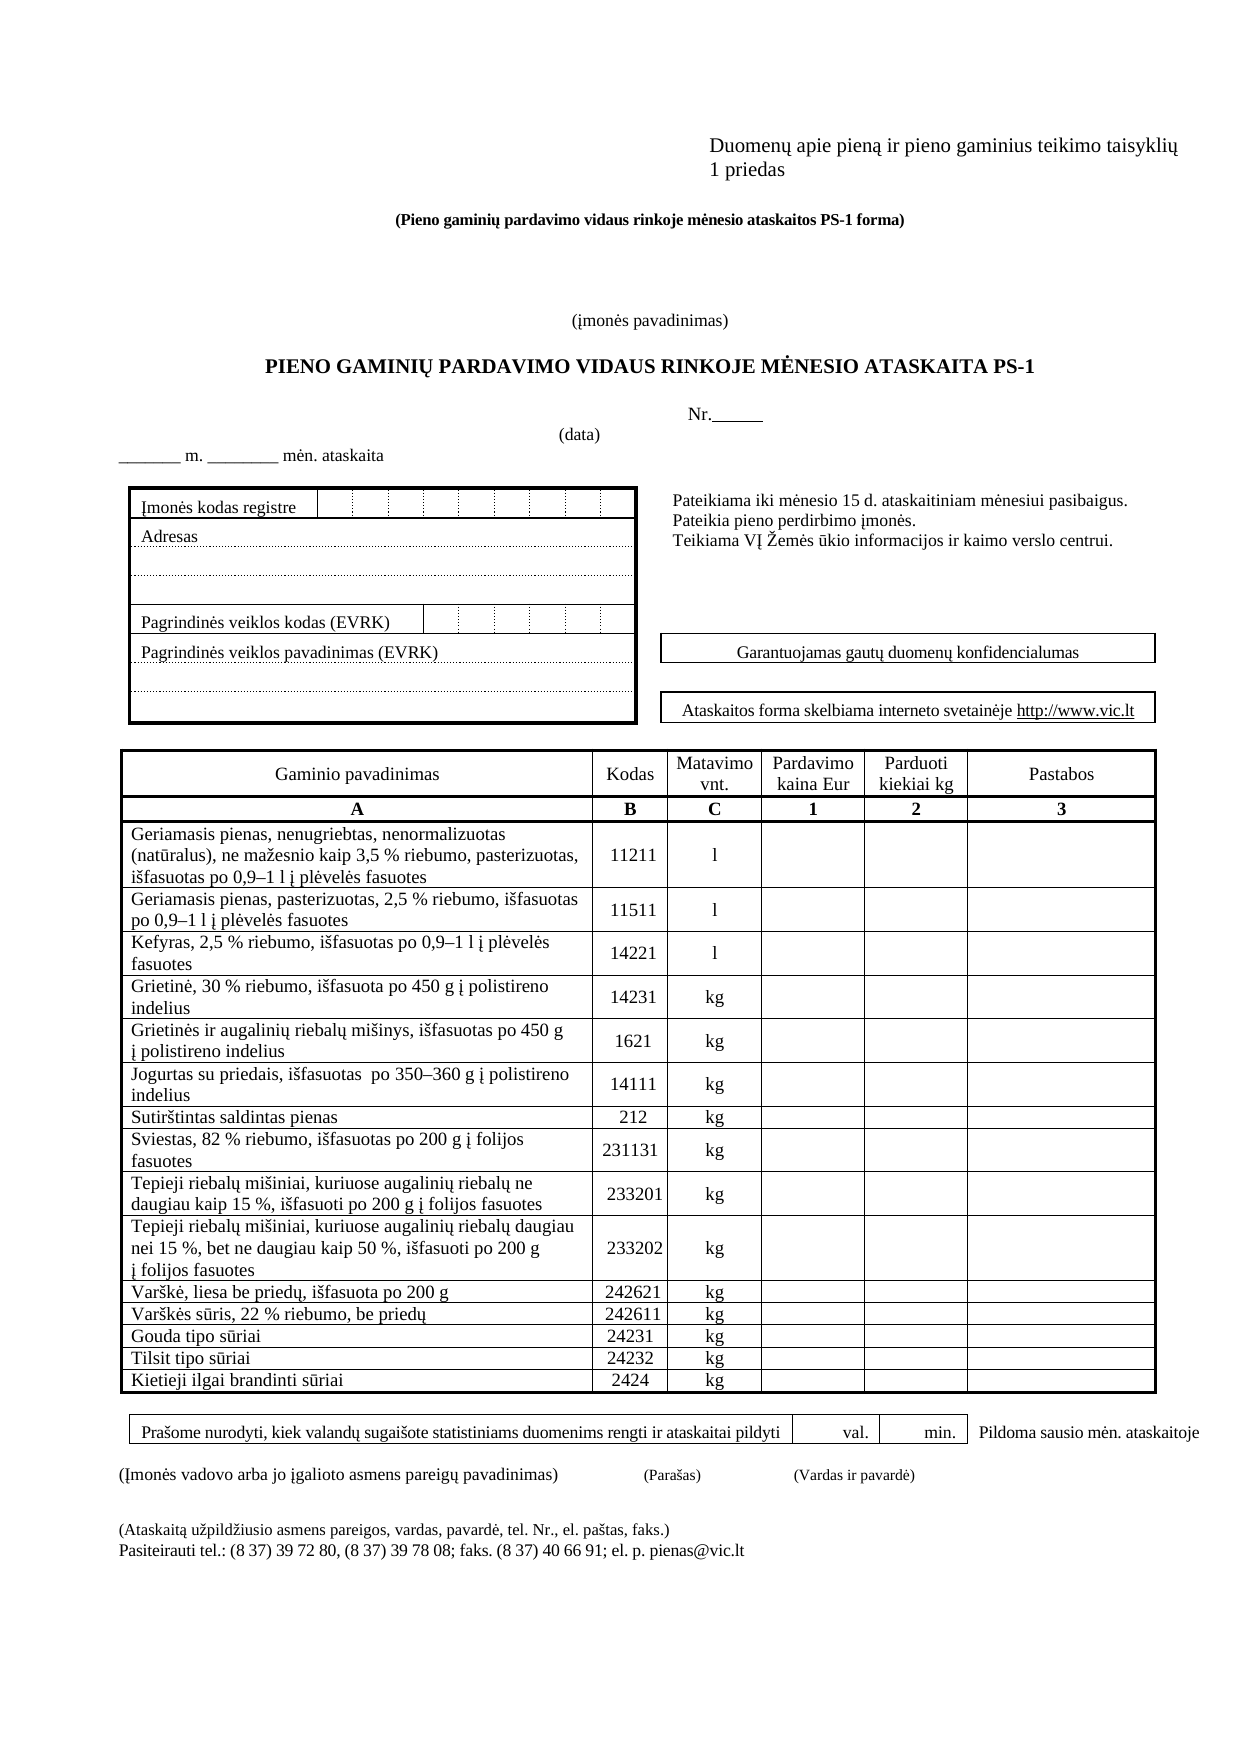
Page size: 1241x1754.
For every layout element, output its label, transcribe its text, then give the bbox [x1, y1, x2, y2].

text Pasiteirauti tel.: (8 37) 39 72 80, (8 37) 39 78 08; faks. (8 37) 40 66 91; el. p. pienas@vic.lt [118, 1539, 1182, 1560]
table_cell [530, 605, 565, 633]
table_cell [638, 546, 661, 575]
table_cell [968, 823, 1154, 887]
table_header Pastabos [968, 752, 1154, 795]
table_header [530, 490, 565, 517]
table_cell l [668, 823, 761, 887]
table_cell Geriamasis pienas, pasterizuotas, 2,5 % riebumo, išfasuotas po 0,9–1 l į plėvelės fasuotes [123, 888, 592, 931]
table_cell [865, 1325, 967, 1346]
table_cell [968, 888, 1154, 931]
table_cell 3 [968, 798, 1154, 819]
text Duomenų apie pieną ir pieno gaminius teikimo taisyklių [118, 132, 1182, 157]
table_cell [638, 633, 660, 662]
table_header Prašome nurodyti, kiek valandų sugaišote statistiniams duomenims rengti ir ataskaitai pildyti [130, 1415, 792, 1443]
table_cell kg [668, 1216, 761, 1280]
table_cell [638, 662, 661, 691]
table_cell [865, 976, 967, 1018]
table_cell [762, 1129, 864, 1171]
table_cell kg [668, 1348, 761, 1368]
table_cell Kefyras, 2,5 % riebumo, išfasuotas po 0,9–1 l į plėvelės fasuotes [123, 932, 592, 974]
table_cell [865, 1216, 967, 1280]
table_cell kg [668, 1107, 761, 1128]
table_cell [968, 1348, 1154, 1368]
table_cell kg [668, 1129, 761, 1171]
table_header [353, 490, 388, 517]
table_cell B [593, 798, 667, 819]
table_cell [762, 1281, 864, 1302]
table_header [459, 490, 494, 517]
text Nr. [118, 403, 1182, 424]
table_header Parduoti kiekiai kg [865, 752, 967, 795]
table_cell [968, 1063, 1154, 1106]
table_cell [762, 1303, 864, 1324]
table_cell 11211 [593, 823, 667, 887]
table_header min. [880, 1415, 967, 1443]
table_cell [968, 1107, 1154, 1128]
table_header val. [793, 1415, 879, 1443]
table_cell kg [668, 1325, 761, 1346]
table_cell [968, 1172, 1154, 1215]
table_header Kodas [593, 752, 667, 795]
table_cell [638, 575, 661, 603]
table_cell [968, 1370, 1154, 1391]
table_cell [638, 604, 661, 633]
table_cell kg [668, 1281, 761, 1302]
table_cell 233201 [593, 1172, 667, 1215]
table_cell [865, 1348, 967, 1368]
table_cell Garantuojamas gautų duomenų konfidencialumas [662, 634, 1154, 662]
table_cell A [123, 798, 592, 819]
table_cell [865, 932, 967, 974]
table_header Gaminio pavadinimas [123, 752, 592, 795]
table_header [638, 486, 661, 517]
table_cell [565, 605, 601, 633]
table_cell Kietieji ilgai brandinti sūriai [123, 1370, 592, 1391]
table_cell [865, 823, 967, 887]
table_cell [131, 691, 634, 721]
table_cell [1155, 575, 1180, 603]
table_cell 233202 [593, 1216, 667, 1280]
table_cell [638, 691, 660, 721]
text PIENO GAMINIŲ PARDAVIMO VIDAUS RINKOJE MĖNESIO ATASKAITA PS-1 [118, 354, 1182, 378]
text _______ m. ________ mėn. ataskaita [118, 444, 1182, 465]
table_cell l [668, 932, 761, 974]
table_cell Pagrindinės veiklos pavadinimas (EVRK) [131, 634, 634, 662]
table_cell [865, 1129, 967, 1171]
table_cell 242621 [593, 1281, 667, 1302]
table_cell [131, 662, 634, 691]
table_cell [1156, 633, 1180, 662]
table_cell [762, 1107, 864, 1128]
table_cell [968, 1129, 1154, 1171]
table_cell Varškės sūris, 22 % riebumo, be priedų [123, 1303, 592, 1324]
table_cell [762, 1370, 864, 1391]
table_cell Sviestas, 82 % riebumo, išfasuotas po 200 g į folijos fasuotes [123, 1129, 592, 1171]
table_cell 242611 [593, 1303, 667, 1324]
table_cell [1155, 662, 1180, 691]
table_cell [762, 888, 864, 931]
table_header [318, 490, 353, 517]
table_cell 1621 [593, 1019, 667, 1062]
table_cell [762, 1019, 864, 1062]
table_cell Geriamasis pienas, nenugriebtas, nenormalizuotas (natūralus), ne mažesnio kaip 3,5 % riebumo, pasterizuotas, išfasuotas po 0,9–1 l į plėvelės fasuotes [123, 823, 592, 887]
table_cell [762, 976, 864, 1018]
table_cell [762, 932, 864, 974]
table_cell Gouda tipo sūriai [123, 1325, 592, 1346]
table_cell [968, 1019, 1154, 1062]
table_cell [968, 932, 1154, 974]
table_cell [865, 1019, 967, 1062]
text (Ataskaitą užpildžiusio asmens pareigos, vardas, pavardė, tel. Nr., el. paštas, faks.) [118, 1520, 1182, 1539]
table_cell C [668, 798, 761, 819]
table_cell 24232 [593, 1348, 667, 1368]
table_cell [131, 575, 634, 603]
table_cell [1156, 691, 1180, 721]
table_cell Tilsit tipo sūriai [123, 1348, 592, 1368]
table_cell Grietinė, 30 % riebumo, išfasuota po 450 g į polistireno indelius [123, 976, 592, 1018]
table_cell [1155, 604, 1180, 633]
table_cell kg [668, 1063, 761, 1106]
table_cell Adresas [131, 519, 634, 546]
table_cell [968, 1281, 1154, 1302]
table_cell [661, 575, 1155, 603]
table_cell [762, 1172, 864, 1215]
table_cell Ataskaitos forma skelbiama interneto svetainėje http://www.vic.lt [662, 693, 1154, 721]
table_cell kg [668, 1370, 761, 1391]
table_cell [968, 976, 1154, 1018]
table_cell [494, 605, 530, 633]
table_header [565, 490, 601, 517]
table_cell Pagrindinės veiklos kodas (EVRK) [131, 605, 423, 633]
table_cell [762, 1348, 864, 1368]
table_cell [661, 663, 1155, 691]
text (data) [253, 424, 1182, 444]
text (įmonės pavadinimas) [118, 310, 1182, 330]
table_cell [865, 1107, 967, 1128]
table_cell 14111 [593, 1063, 667, 1106]
table_cell [865, 1370, 967, 1391]
table_cell Varškė, liesa be priedų, išfasuota po 200 g [123, 1281, 592, 1302]
table_cell [762, 1325, 864, 1346]
table_cell kg [668, 1303, 761, 1324]
table_header [424, 490, 459, 517]
table_cell Grietinės ir augalinių riebalų mišinys, išfasuotas po 450 g į polistireno indelius [123, 1019, 592, 1062]
table_cell [968, 1216, 1154, 1280]
table_cell 2424 [593, 1370, 667, 1391]
table_cell 14231 [593, 976, 667, 1018]
table_cell [968, 1303, 1154, 1324]
table_header Matavimo vnt. [668, 752, 761, 795]
table_cell kg [668, 1172, 761, 1215]
table_cell [865, 1063, 967, 1106]
table_cell [131, 546, 634, 575]
table_cell [865, 1303, 967, 1324]
table_cell [865, 1172, 967, 1215]
text (Įmonės vadovo arba jo įgalioto asmens pareigų pavadinimas) (Parašas) (Vardas ir pavardė) [118, 1464, 1182, 1484]
table_header Pardavimo kaina Eur [762, 752, 864, 795]
table_cell 24231 [593, 1325, 667, 1346]
table_cell Sutirštintas saldintas pienas [123, 1107, 592, 1128]
table_cell 1 [762, 798, 864, 819]
table_cell Tepieji riebalų mišiniai, kuriuose augalinių riebalų daugiau nei 15 %, bet ne daugiau kaip 50 %, išfasuoti po 200 g į folijos fasuotes [123, 1216, 592, 1280]
table_header [494, 490, 530, 517]
table_cell [865, 888, 967, 931]
table_header [388, 490, 423, 517]
table_cell l [668, 888, 761, 931]
table_header Įmonės kodas registre [131, 490, 317, 517]
table_cell Tepieji riebalų mišiniai, kuriuose augalinių riebalų ne daugiau kaip 15 %, išfasuoti po 200 g į folijos fasuotes [123, 1172, 592, 1215]
text (Pieno gaminių pardavimo vidaus rinkoje mėnesio ataskaitos PS-1 forma) [118, 209, 1182, 228]
table_cell kg [668, 1019, 761, 1062]
table_cell 2 [865, 798, 967, 819]
table_cell [661, 604, 1155, 633]
table_cell 14221 [593, 932, 667, 974]
table_cell [638, 517, 661, 546]
table_cell kg [668, 976, 761, 1018]
table_cell 212 [593, 1107, 667, 1128]
table_cell [762, 1063, 864, 1106]
table_cell [601, 605, 634, 633]
table_cell [865, 1281, 967, 1302]
table_cell 11511 [593, 888, 667, 931]
table_cell 231131 [593, 1129, 667, 1171]
text 1 priedas [118, 157, 1181, 181]
table_cell [968, 1325, 1154, 1346]
table_cell [459, 605, 494, 633]
table_cell [762, 823, 864, 887]
table_header Pateikiama iki mėnesio 15 d. ataskaitiniam mėnesiui pasibaigus. Pateikia pieno perdirbimo įmonės. Teikiama VĮ Žemės ūkio informacijos ir kaimo verslo centrui. [661, 486, 1180, 575]
table_header [601, 490, 634, 517]
table_header Pildoma sausio mėn. ataskaitoje [968, 1414, 1229, 1443]
table_cell [424, 605, 459, 633]
table_cell Jogurtas su priedais, išfasuotas po 350–360 g į polistireno indelius [123, 1063, 592, 1106]
table_cell [762, 1216, 864, 1280]
